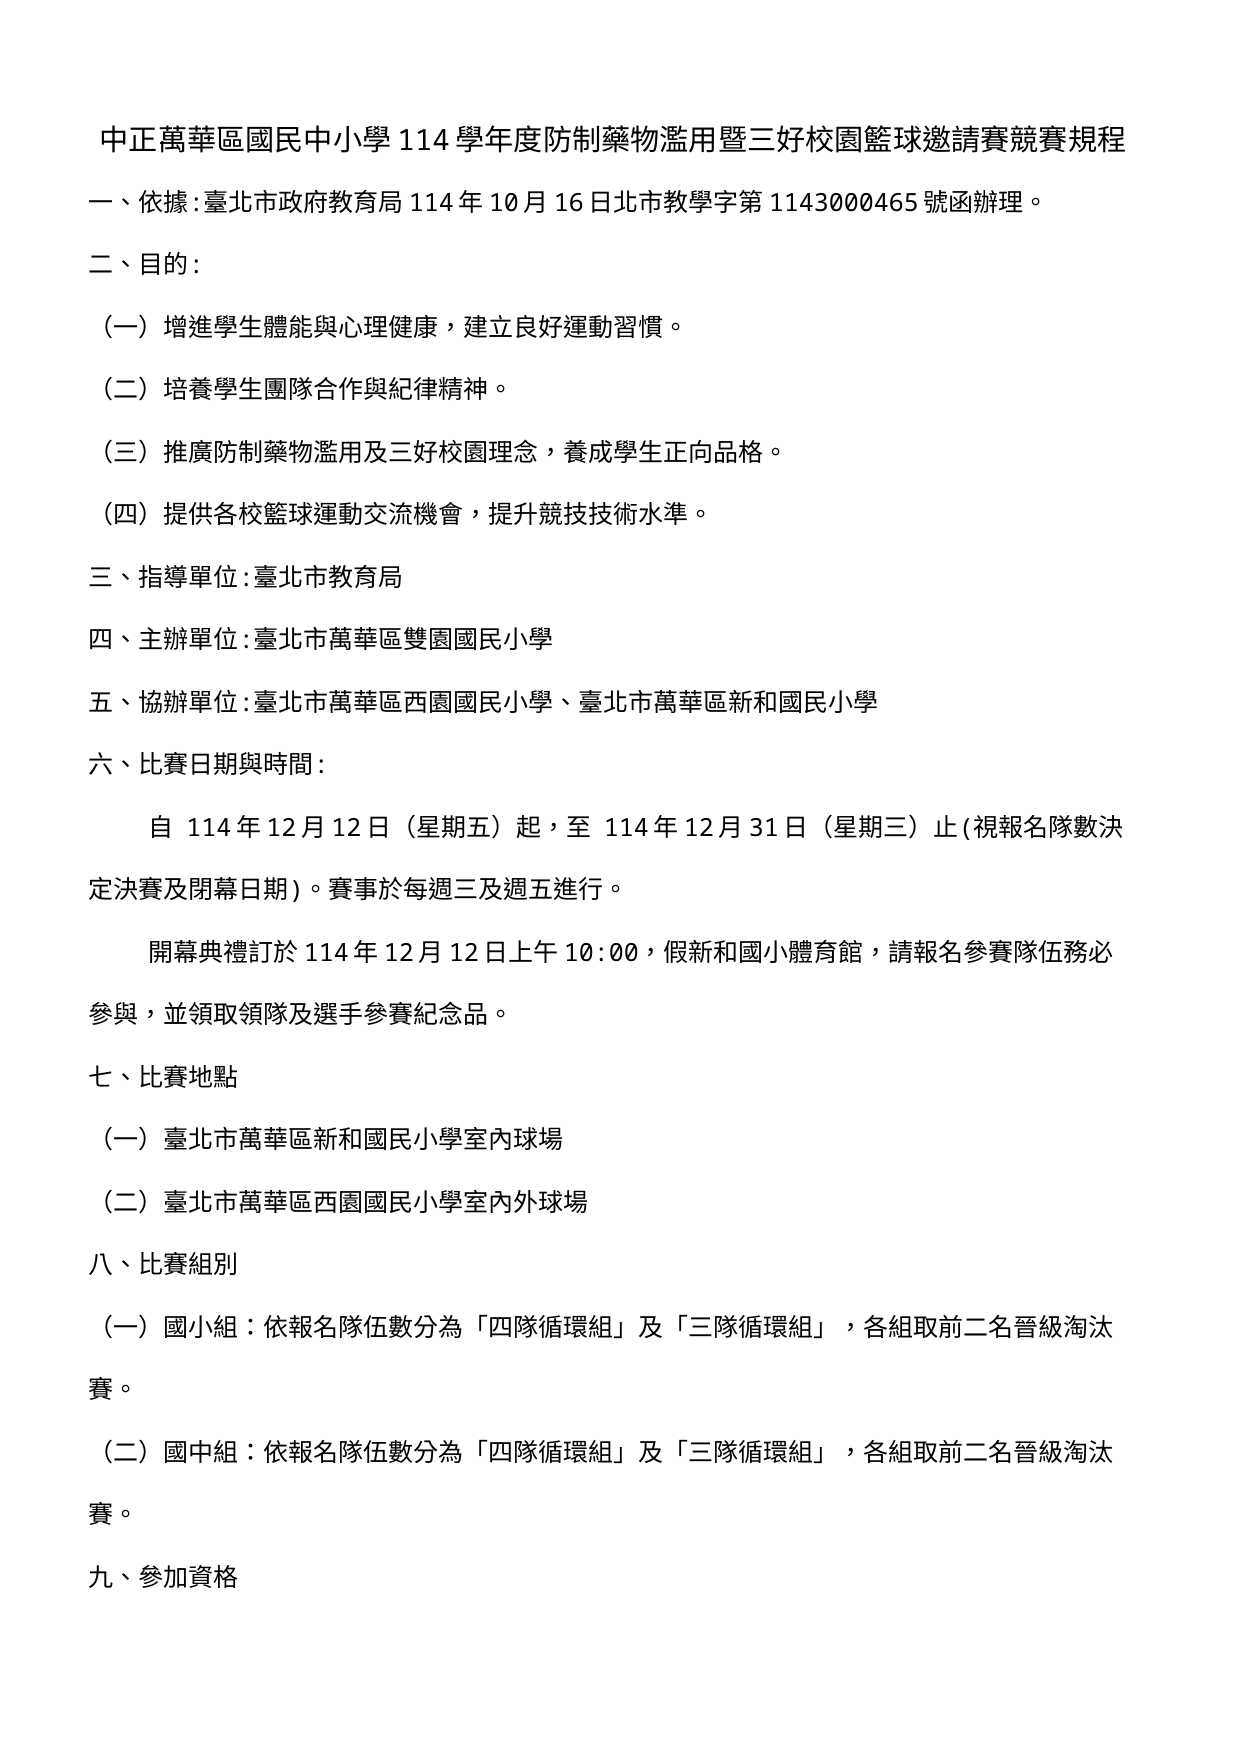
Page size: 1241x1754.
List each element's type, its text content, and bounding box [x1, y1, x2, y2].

text 一、依據:臺北市政府教育局114年10月16日北市教學字第1143000465號函辦理。 [89, 159, 1137, 221]
text （二）國中組：依報名隊伍數分為「四隊循環組」及「三隊循環組」，各組取前二名晉級淘汰賽。 [89, 1409, 1137, 1534]
text 八、比賽組別 [89, 1221, 1137, 1284]
text 九、參加資格 [89, 1534, 1137, 1596]
text 七、比賽地點 [89, 1034, 1137, 1096]
text （二）臺北市萬華區西園國民小學室內外球場 [89, 1159, 1137, 1221]
text （四）提供各校籃球運動交流機會，提升競技技術水準。 [89, 471, 1137, 534]
text 自 114年12月12日（星期五）起，至 114年12月31日（星期三）止(視報名隊數決定決賽及閉幕日期)。賽事於每週三及週五進行。 [89, 784, 1137, 909]
text 六、比賽日期與時間: [89, 721, 1137, 784]
text （三）推廣防制藥物濫用及三好校園理念，養成學生正向品格。 [89, 409, 1137, 471]
text 二、目的: [89, 221, 1137, 284]
text 中正萬華區國民中小學114學年度防制藥物濫用暨三好校園籃球邀請賽競賽規程 [89, 96, 1137, 159]
text （二）培養學生團隊合作與紀律精神。 [89, 346, 1137, 409]
text （一）臺北市萬華區新和國民小學室內球場 [89, 1096, 1137, 1159]
text （一）增進學生體能與心理健康，建立良好運動習慣。 [89, 284, 1137, 346]
text 三、指導單位:臺北市教育局 [89, 534, 1137, 596]
text （一）國小組：依報名隊伍數分為「四隊循環組」及「三隊循環組」，各組取前二名晉級淘汰賽。 [89, 1284, 1137, 1409]
text 四、主辦單位:臺北市萬華區雙園國民小學 [89, 596, 1137, 659]
text 五、協辦單位:臺北市萬華區西園國民小學、臺北市萬華區新和國民小學 [89, 659, 1137, 721]
text 開幕典禮訂於114年12月12日上午10:00，假新和國小體育館，請報名參賽隊伍務必參與，並領取領隊及選手參賽紀念品。 [89, 909, 1137, 1034]
